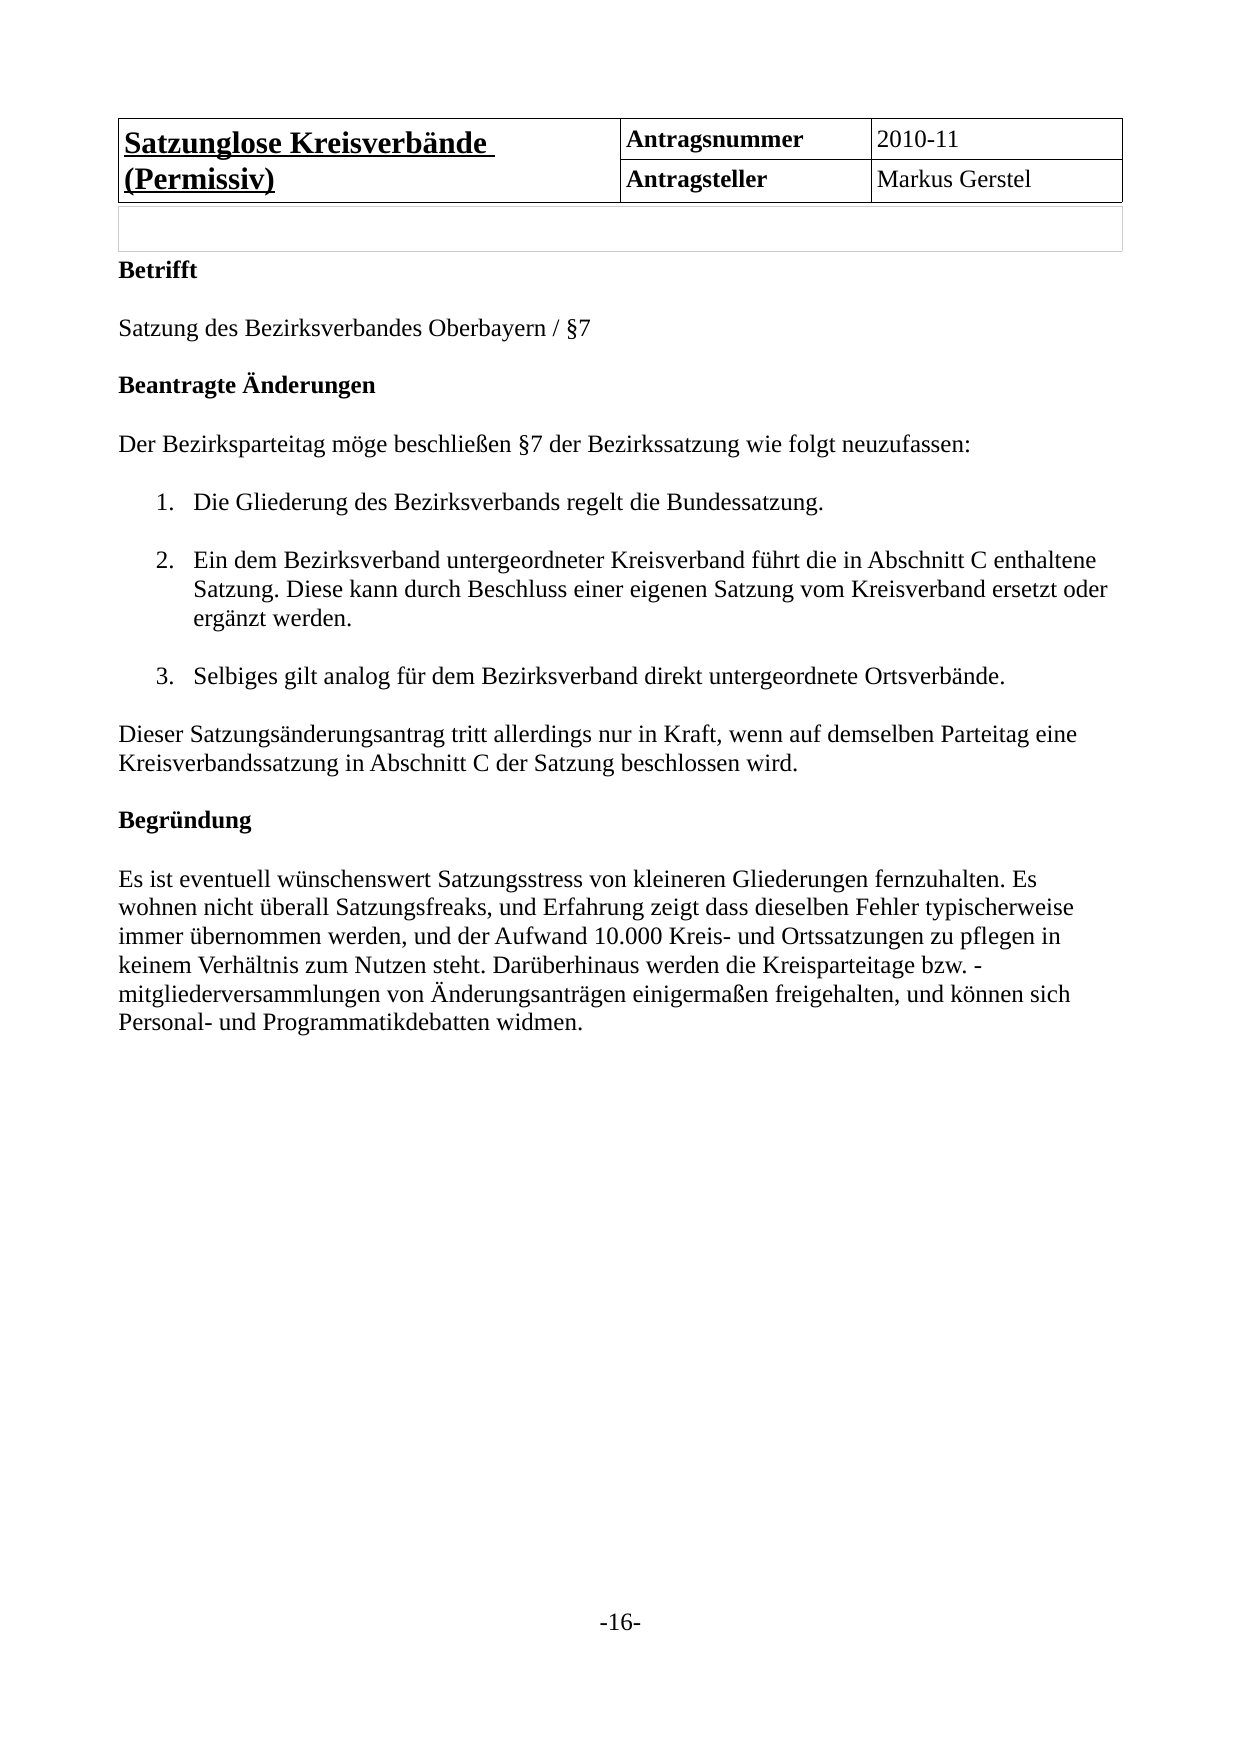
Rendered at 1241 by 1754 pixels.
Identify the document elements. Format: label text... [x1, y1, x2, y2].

table_header Satzunglose Kreisverbände (Permissiv) [119, 119, 620, 202]
list Die Gliederung des Bezirksverbands regelt die Bundessatzung. [156, 487, 1122, 516]
table_cell Markus Gerstel [872, 160, 1122, 202]
text Es ist eventuell wünschenswert Satzungsstress von kleineren Gliederungen fernzuhalten. Es wohnen nicht überall Satzungsfreaks, und Erfahrung zeigt dass dieselben Fehler typischerweise immer übernommen werden, und der Aufwand 10.000 Kreis- und Ortssatzungen zu pflegen in keinem Verhältnis zum Nutzen steht. Darüberhinaus werden die Kreisparteitage bzw. -mitgliederversammlungen von Änderungsanträgen einigermaßen freigehalten, und können sich Personal- und Programmatikdebatten widmen. [118, 864, 1122, 1036]
subtitle Begründung [118, 806, 1122, 834]
list Selbiges gilt analog für dem Bezirksverband direkt untergeordnete Ortsverbände. [156, 661, 1122, 690]
list Betrifft [118, 256, 1122, 284]
subtitle Der Bezirksparteitag möge beschließen §7 der Bezirkssatzung wie folgt neuzufassen: [118, 429, 1122, 458]
text Satzung des Bezirksverbandes Oberbayern / §7 [118, 284, 1122, 342]
table_header 2010-11 [872, 119, 1122, 158]
table_cell Antragsteller [621, 160, 871, 202]
table_header Antragsnummer [621, 119, 871, 158]
list Ein dem Bezirksverband untergeordneter Kreisverband führt die in Abschnitt C enthaltene Satzung. Diese kann durch Beschluss einer eigenen Satzung vom Kreisverband ersetzt oder ergänzt werden. [156, 545, 1122, 632]
subtitle Beantragte Änderungen [118, 342, 1122, 399]
text Dieser Satzungsänderungsantrag tritt allerdings nur in Kraft, wenn auf demselben Parteitag eine Kreisverbandssatzung in Abschnitt C der Satzung beschlossen wird. [118, 719, 1122, 777]
